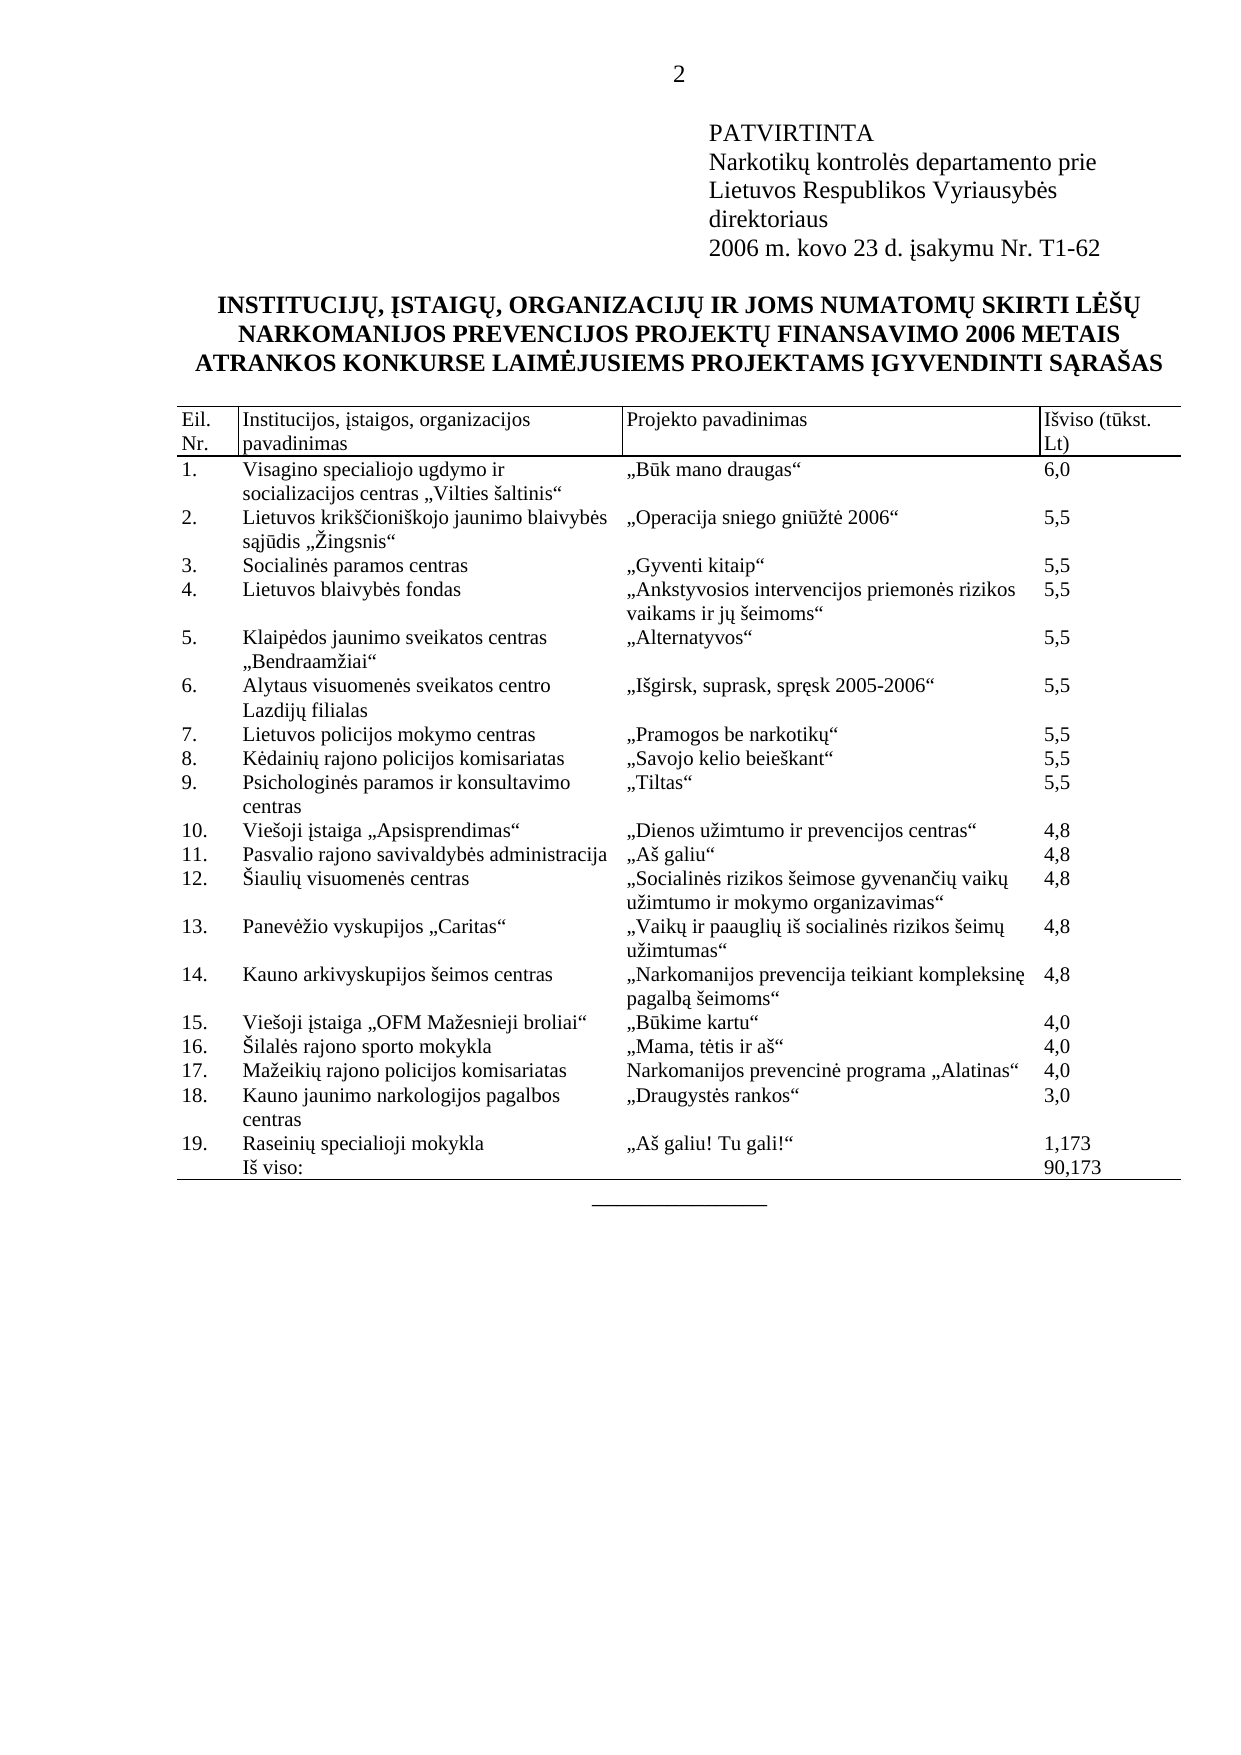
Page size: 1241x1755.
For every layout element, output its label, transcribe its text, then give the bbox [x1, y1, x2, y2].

table_cell 5,5 [1040, 674, 1181, 722]
table_cell 4,0 [1177, 1034, 1181, 1058]
table_cell [177, 1155, 181, 1179]
table_cell 4,8 [1177, 842, 1181, 866]
table_cell 4,0 [1040, 1059, 1044, 1082]
table_cell 5,5 [1040, 553, 1044, 577]
text INSTITUCIJŲ, ĮSTAIGŲ, ORGANIZACIJŲ IR JOMS NUMATOMŲ SKIRTI LĖŠŲ NARKOMANIJOS PREVENCIJOS PROJEKTŲ FINANSAVIMO 2006 METAIS ATRANKOS KONKURSE LAIMĖJUSIEMS PROJEKTAMS ĮGYVENDINTI SĄRAŠAS [177, 291, 1181, 377]
table_cell 9. [177, 770, 238, 818]
table_cell 19. [234, 1131, 238, 1155]
text PATVIRTINTA [177, 118, 1181, 147]
table_cell 7. [177, 722, 181, 746]
table_cell 5,5 [1040, 722, 1044, 746]
table_cell 1. [177, 457, 238, 505]
table_cell 17. [177, 1059, 181, 1082]
table_cell 4,8 [1040, 866, 1181, 914]
table_cell 10. [234, 818, 238, 842]
table_header Projekto pavadinimas [623, 407, 1039, 455]
table_cell 5,5 [1177, 722, 1181, 746]
table_cell 13. [177, 914, 238, 962]
table_cell 4,8 [1040, 914, 1181, 962]
table_cell 12. [177, 866, 238, 914]
table_cell 3,0 [1040, 1083, 1181, 1131]
table_cell 4,0 [1040, 1034, 1044, 1058]
table_cell Šiaulių visuomenės centras [238, 866, 622, 914]
table_cell „Būk mano draugas“ [622, 457, 1040, 505]
table_cell 8. [234, 746, 238, 770]
table_cell 11. [177, 842, 181, 866]
table_cell 16. [177, 1034, 181, 1058]
table_cell [622, 1155, 626, 1179]
table_cell 7. [234, 722, 238, 746]
table_cell 10. [177, 818, 181, 842]
table_cell 14. [177, 962, 238, 1010]
table_cell 15. [177, 1010, 181, 1034]
table_cell 19. [177, 1131, 181, 1155]
table_cell „Tiltas“ [622, 770, 1040, 818]
table_cell 3. [177, 553, 181, 577]
table_cell 3. [234, 553, 238, 577]
text Narkotikų kontrolės departamento prie [177, 147, 1181, 176]
table_cell 4,8 [1177, 818, 1181, 842]
table_cell 4,8 [1040, 818, 1044, 842]
table_cell 4. [177, 577, 238, 625]
table_cell „Draugystės rankos“ [622, 1083, 1040, 1131]
text 2006 m. kovo 23 d. įsakymu Nr. T1-62 [177, 233, 1181, 262]
table_cell 2. [177, 505, 238, 553]
table_cell 5,5 [1177, 746, 1181, 770]
table_cell 5,5 [1040, 746, 1044, 770]
table_cell [1036, 1155, 1040, 1179]
table_header Eil. Nr. [234, 407, 238, 455]
table_cell 6,0 [1040, 457, 1181, 505]
table_cell 4,8 [1040, 962, 1181, 1010]
table_cell Panevėžio vyskupijos „Caritas“ [238, 914, 622, 962]
table_cell „Operacija sniego gniūžtė 2006“ [622, 505, 1040, 553]
table_cell 6. [177, 674, 238, 722]
table_cell 15. [234, 1010, 238, 1034]
table_cell 5,5 [1040, 505, 1181, 553]
text direktoriaus [177, 204, 1181, 233]
table_cell [234, 1155, 238, 1179]
table_cell 8. [177, 746, 181, 770]
table_cell „Alternatyvos“ [622, 625, 1040, 673]
table_cell 11. [234, 842, 238, 866]
table_cell 5,5 [1040, 625, 1181, 673]
table_cell 4,0 [1177, 1010, 1181, 1034]
table_cell 16. [234, 1034, 238, 1058]
table_cell 4,0 [1177, 1059, 1181, 1082]
table_cell 5,5 [1177, 553, 1181, 577]
table_header Eil. Nr. [177, 407, 181, 455]
table_cell 4,8 [1040, 842, 1044, 866]
table_cell 4,0 [1040, 1010, 1044, 1034]
table_cell Lietuvos blaivybės fondas [238, 577, 622, 625]
text Lietuvos Respublikos Vyriausybės [177, 176, 1181, 204]
table_cell „Išgirsk, suprask, spręsk 2005-2006“ [622, 674, 1040, 722]
text ______________ [177, 1180, 1181, 1209]
table_cell Kauno arkivyskupijos šeimos centras [238, 962, 622, 1010]
table_cell 5,5 [1040, 577, 1181, 625]
table_cell 5. [177, 625, 238, 673]
table_cell 5,5 [1040, 770, 1181, 818]
table_cell 17. [234, 1059, 238, 1082]
table_cell 18. [177, 1083, 238, 1131]
